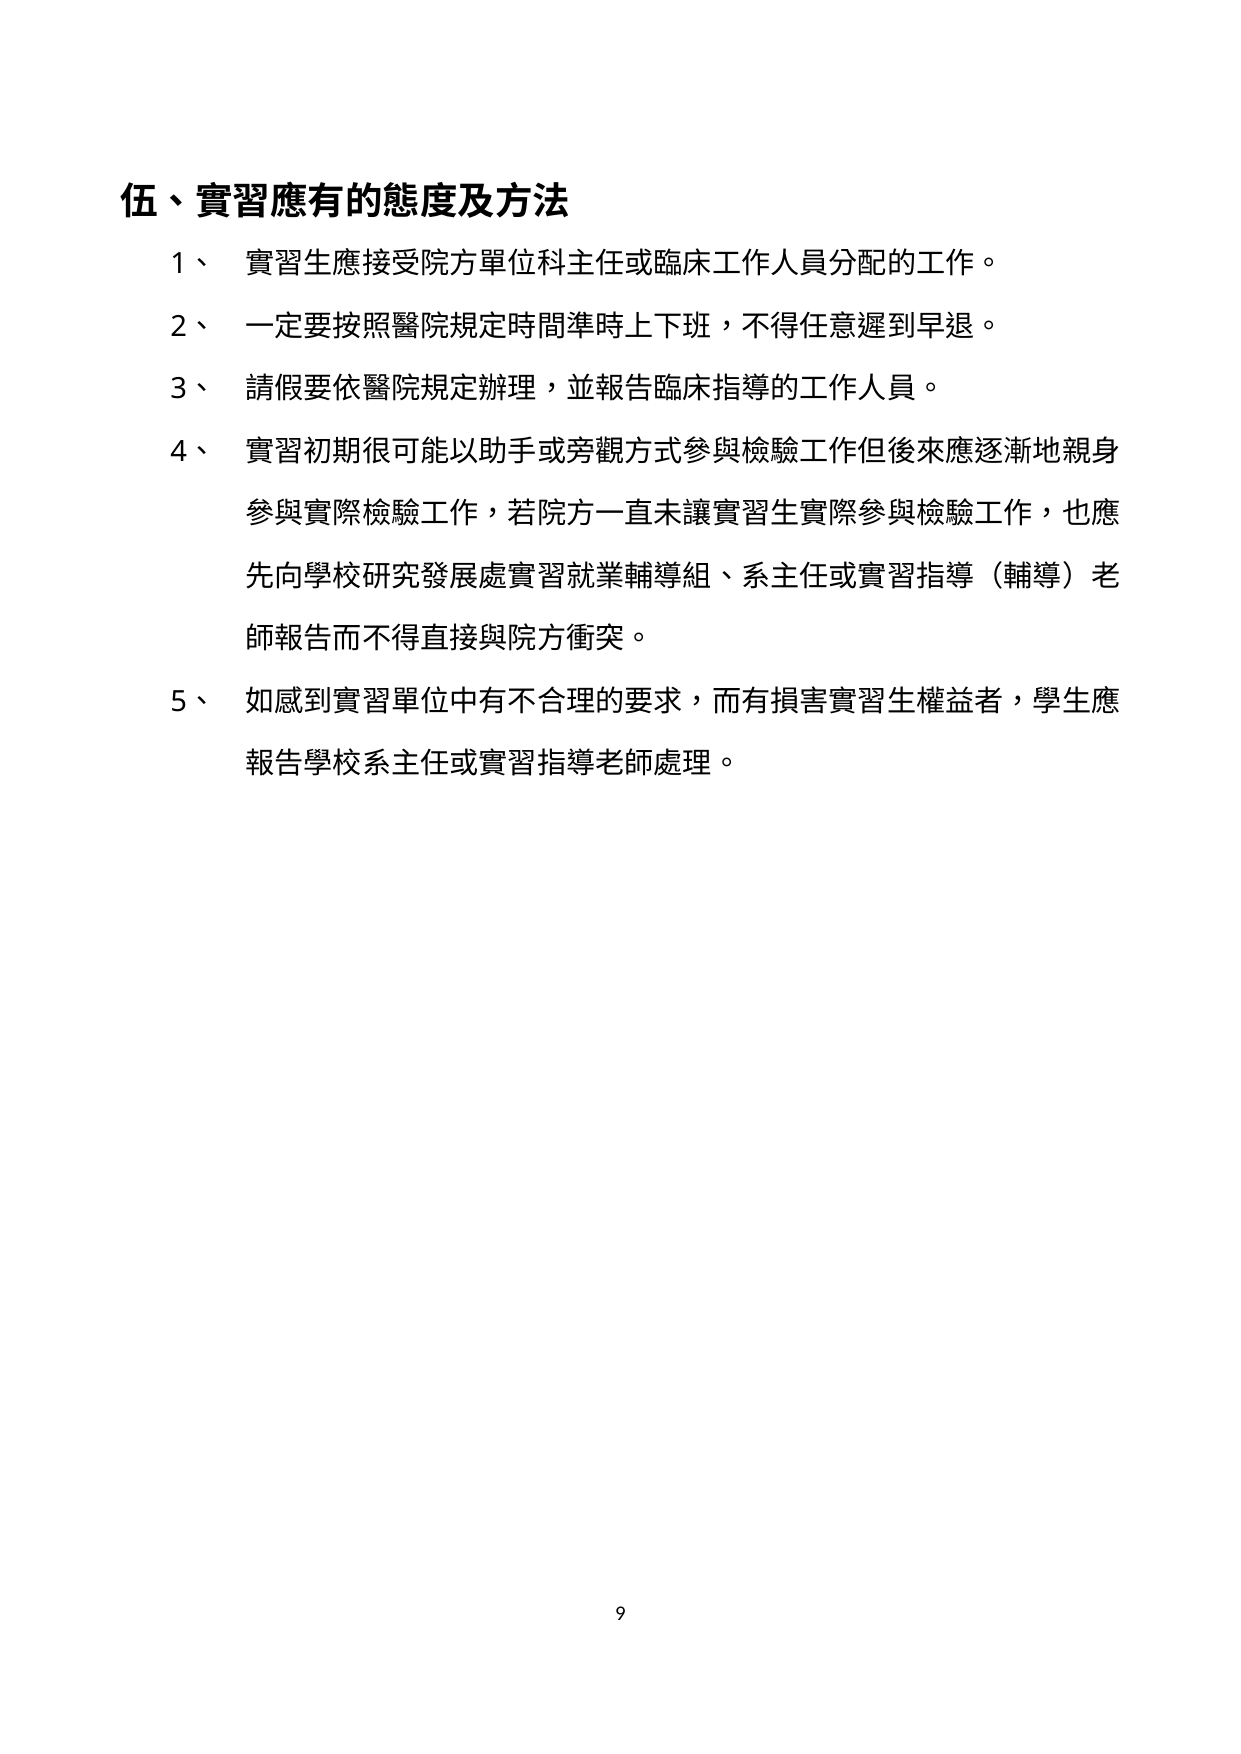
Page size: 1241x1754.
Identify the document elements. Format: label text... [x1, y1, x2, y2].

list 實習生應接受院方單位科主任或臨床工作人員分配的工作。 [170, 219, 1120, 282]
list 請假要依醫院規定辦理，並報告臨床指導的工作人員。 [170, 344, 1120, 407]
list 如感到實習單位中有不合理的要求，而有損害實習生權益者，學生應報告學校系主任或實習指導老師處理。 [170, 657, 1120, 782]
list 一定要按照醫院規定時間準時上下班，不得任意遲到早退。 [170, 282, 1120, 344]
text 伍、實習應有的態度及方法 [120, 157, 1120, 219]
list 實習初期很可能以助手或旁觀方式參與檢驗工作但後來應逐漸地親身參與實際檢驗工作，若院方一直未讓實習生實際參與檢驗工作，也應先向學校研究發展處實習就業輔導組、系主任或實習指導（輔導）老師報告而不得直接與院方衝突。 [170, 407, 1120, 657]
